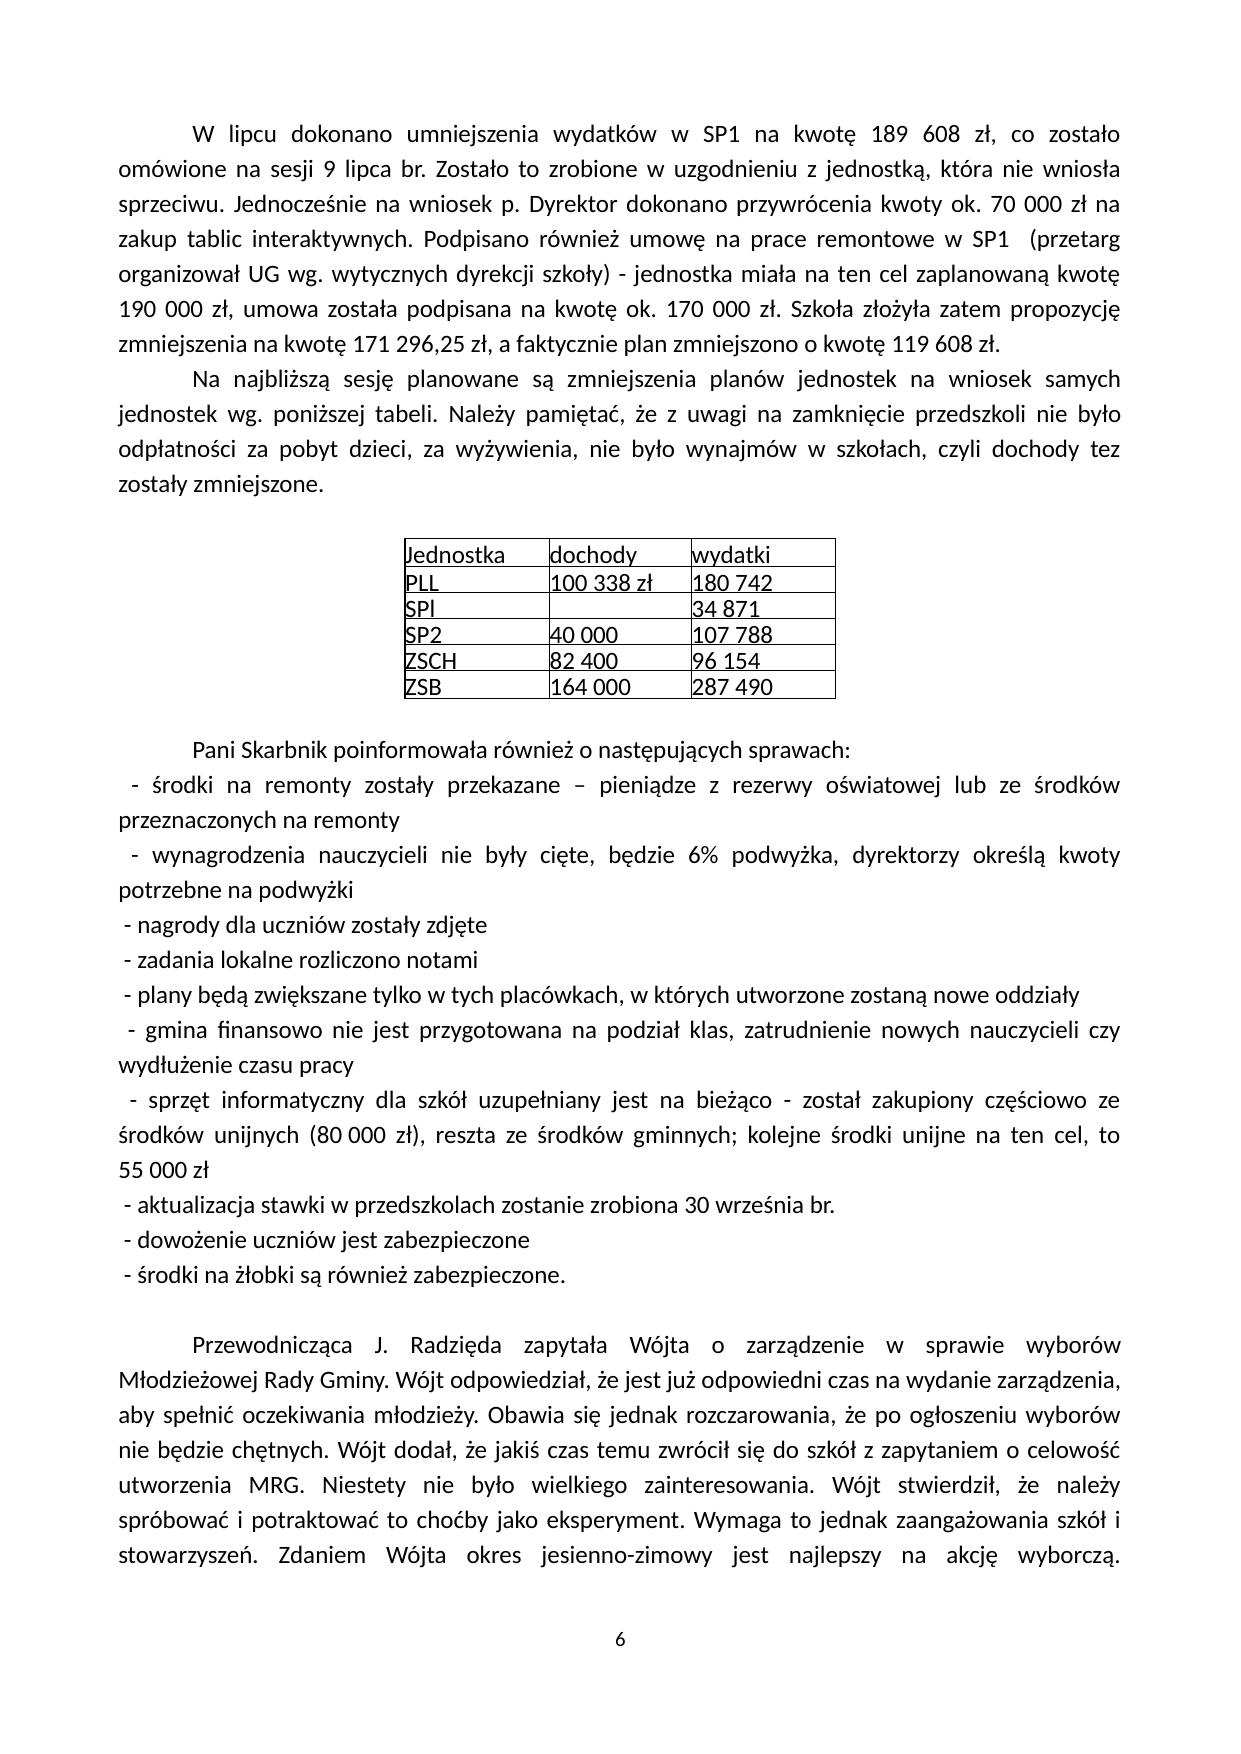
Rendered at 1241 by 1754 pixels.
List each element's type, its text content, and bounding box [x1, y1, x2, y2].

table_cell 164 000 [550, 671, 691, 698]
text Przewodnicząca J. Radzięda zapytała Wójta o zarządzenie w sprawie wyborów Młodzieżowej Rady Gminy. Wójt odpowiedział, że jest już odpowiedni czas na wydanie zarządzenia, aby spełnić oczekiwania młodzieży. Obawia się jednak rozczarowania, że po ogłoszeniu wyborów nie będzie chętnych. Wójt dodał, że jakiś czas temu zwrócił się do szkół z zapytaniem o celowość utworzenia MRG. Niestety nie było wielkiego zainteresowania. Wójt stwierdził, że należy spróbować i potraktować to choćby jako eksperyment. Wymaga to jednak zaangażowania szkół i stowarzyszeń. Zdaniem Wójta okres jesienno-zimowy jest najlepszy na akcję wyborczą. [118, 1329, 1122, 1569]
table_cell ZSB [406, 671, 549, 698]
table_cell 287 490 [692, 671, 835, 698]
text - środki na żłobki są również zabezpieczone. [118, 1259, 1122, 1289]
table_cell [550, 593, 691, 618]
table_cell 34 871 [692, 593, 835, 618]
text - dowożenie uczniów jest zabezpieczone [118, 1224, 1122, 1254]
table_cell 107 788 [692, 619, 835, 644]
table_cell PLL [406, 567, 549, 592]
table_header Jednostka [406, 539, 549, 566]
text Pani Skarbnik poinformowała również o następujących sprawach: [118, 734, 1122, 764]
text - zadania lokalne rozliczono notami [118, 944, 1122, 974]
text - środki na remonty zostały przekazane – pieniądze z rezerwy oświatowej lub ze środków przeznaczonych na remonty [118, 769, 1122, 834]
text W lipcu dokonano umniejszenia wydatków w SP1 na kwotę 189 608 zł, co zostało omówione na sesji 9 lipca br. Zostało to zrobione w uzgodnieniu z jednostką, która nie wniosła sprzeciwu. Jednocześnie na wniosek p. Dyrektor dokonano przywrócenia kwoty ok. 70 000 zł na zakup tablic interaktywnych. Podpisano również umowę na prace remontowe w SP1 (przetarg organizował UG wg. wytycznych dyrekcji szkoły) - jednostka miała na ten cel zaplanowaną kwotę 190 000 zł, umowa została podpisana na kwotę ok. 170 000 zł. Szkoła złożyła zatem propozycję zmniejszenia na kwotę 171 296,25 zł, a faktycznie plan zmniejszono o kwotę 119 608 zł. [118, 118, 1122, 359]
text Na najbliższą sesję planowane są zmniejszenia planów jednostek na wniosek samych jednostek wg. poniższej tabeli. Należy pamiętać, że z uwagi na zamknięcie przedszkoli nie było odpłatności za pobyt dzieci, za wyżywienia, nie było wynajmów w szkołach, czyli dochody tez zostały zmniejszone. [118, 363, 1122, 499]
table_cell 180 742 [692, 567, 835, 592]
text - wynagrodzenia nauczycieli nie były cięte, będzie 6% podwyżka, dyrektorzy określą kwoty potrzebne na podwyżki [118, 839, 1122, 904]
table_cell 100 338 zł [550, 567, 691, 592]
table_cell 96 154 [692, 645, 835, 670]
table_cell 82 400 [550, 645, 691, 670]
table_header wydatki [692, 539, 835, 566]
text - gmina finansowo nie jest przygotowana na podział klas, zatrudnienie nowych nauczycieli czy wydłużenie czasu pracy [118, 1014, 1122, 1079]
text - aktualizacja stawki w przedszkolach zostanie zrobiona 30 września br. [118, 1189, 1122, 1219]
table_header dochody [550, 539, 691, 566]
text - plany będą zwiększane tylko w tych placówkach, w których utworzone zostaną nowe oddziały [118, 979, 1122, 1009]
table_cell SP2 [406, 619, 549, 644]
text - nagrody dla uczniów zostały zdjęte [118, 909, 1122, 939]
table_cell 40 000 [550, 619, 691, 644]
table_cell ZSCH [406, 645, 549, 670]
text - sprzęt informatyczny dla szkół uzupełniany jest na bieżąco - został zakupiony częściowo ze środków unijnych (80 000 zł), reszta ze środków gminnych; kolejne środki unijne na ten cel, to 55 000 zł [118, 1084, 1122, 1184]
table_cell SPl [406, 593, 549, 618]
